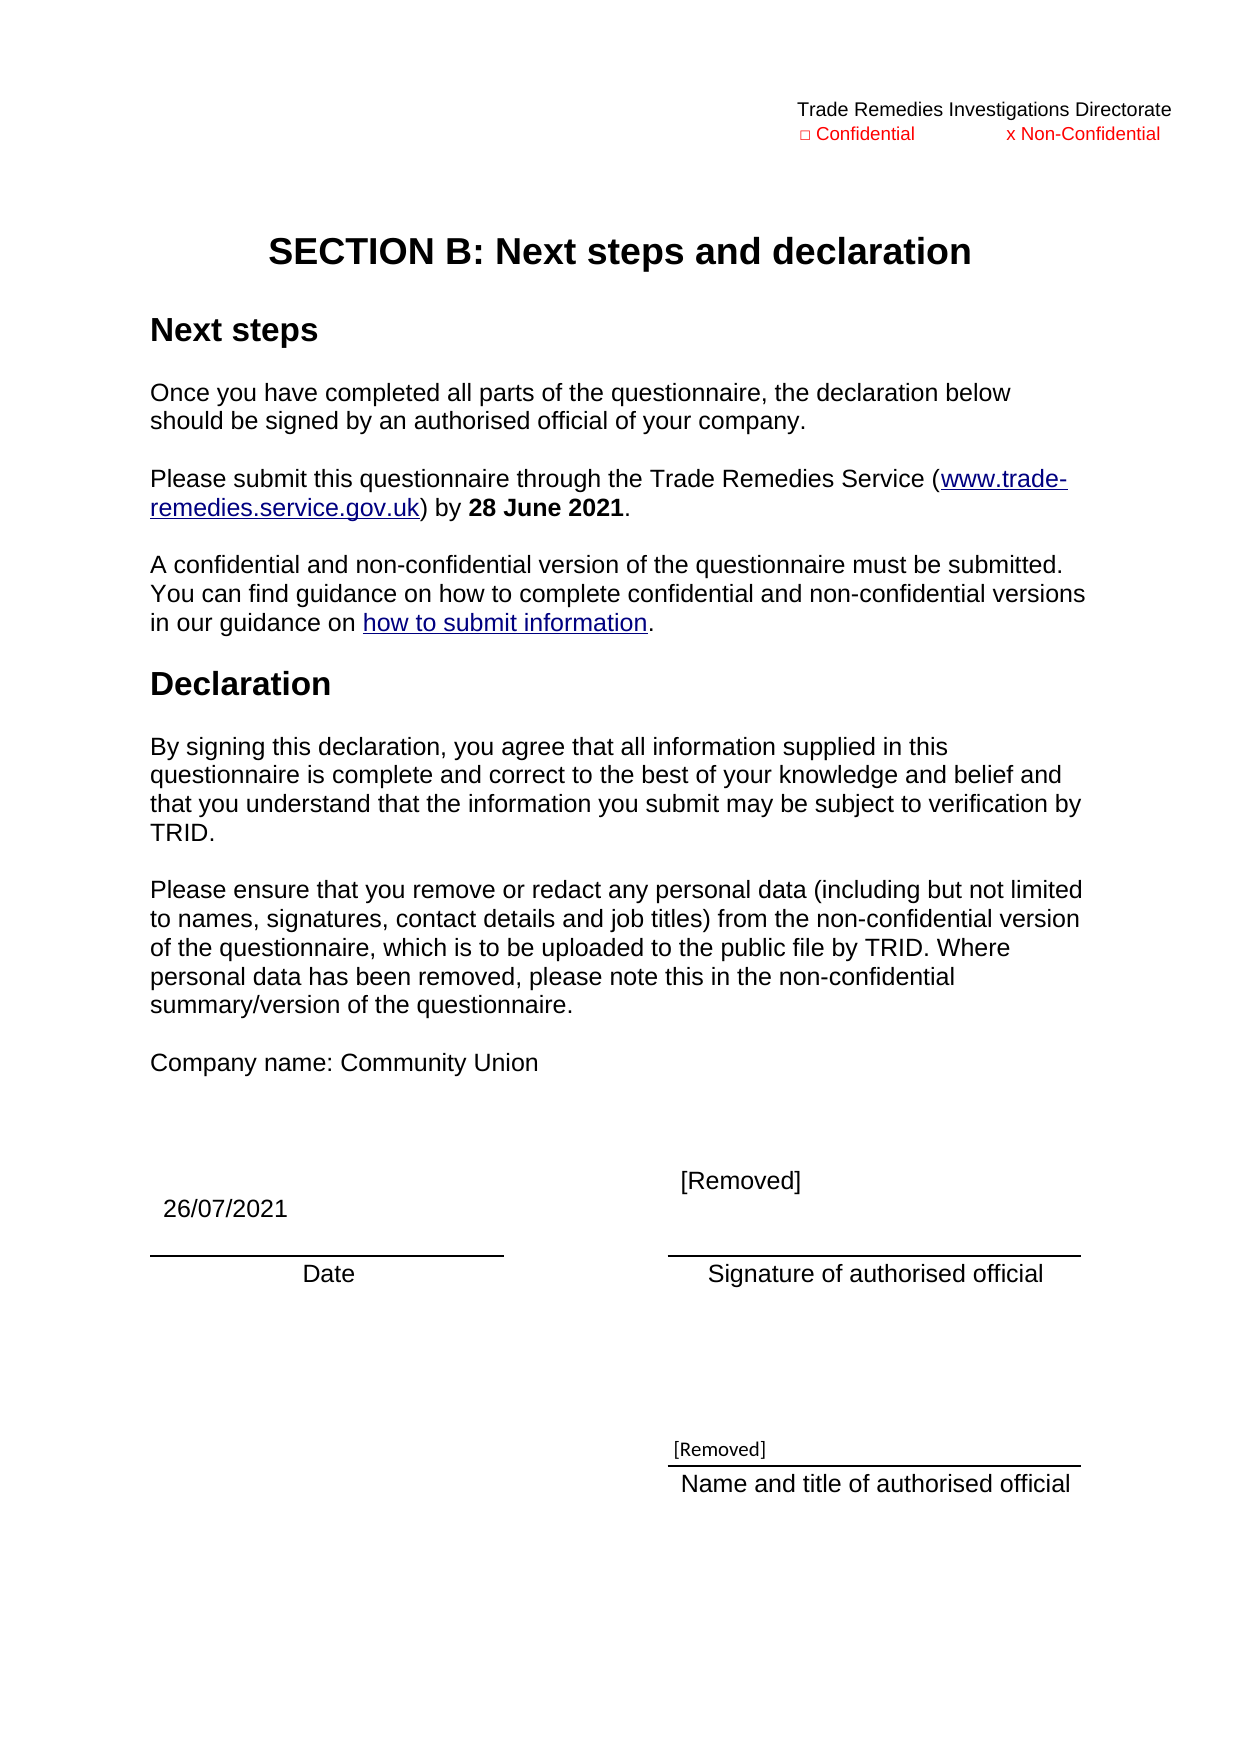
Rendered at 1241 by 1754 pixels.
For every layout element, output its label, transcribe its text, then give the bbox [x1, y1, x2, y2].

text Please ensure that you remove or redact any personal data (including but not limited to names, signatures, contact details and job titles) from the non-confidential version of the questionnaire, which is to be uploaded to the public file by TRID. Where personal data has been removed, please note this in the non-confidential summary/version of the questionnaire. [150, 875, 1090, 1019]
subtitle Next steps [150, 310, 1090, 349]
table_cell [150, 1465, 504, 1501]
text Please submit this questionnaire through the Trade Remedies Service (www.trade-remedies.service.gov.uk) by 28 June 2021. [150, 464, 1090, 521]
table_cell [150, 1291, 504, 1465]
text By signing this declaration, you agree that all information supplied in this questionnaire is complete and correct to the best of your knowledge and belief and that you understand that the information you submit may be subject to verification by TRID. [150, 732, 1090, 847]
table_header [Removed] [668, 1163, 1081, 1255]
table_cell [504, 1291, 667, 1465]
table_cell [504, 1465, 667, 1501]
table_header 26/07/2021 [150, 1163, 504, 1255]
table_cell [504, 1255, 667, 1291]
text Company name: Community Union [150, 1048, 1090, 1077]
table_cell Signature of authorised official [668, 1257, 1081, 1291]
table_cell Name and title of authorised official [668, 1467, 1081, 1501]
table_cell [Removed] [668, 1291, 1081, 1465]
text Once you have completed all parts of the questionnaire, the declaration below should be signed by an authorised official of your company. [150, 378, 1090, 435]
text A confidential and non-confidential version of the questionnaire must be submitted. You can find guidance on how to complete confidential and non-confidential versions in our guidance on how to submit information. [150, 550, 1090, 636]
subtitle Declaration [150, 664, 1090, 703]
subtitle SECTION B: Next steps and declaration [150, 229, 1090, 272]
table_cell Date [150, 1257, 504, 1291]
table_header [504, 1163, 667, 1255]
